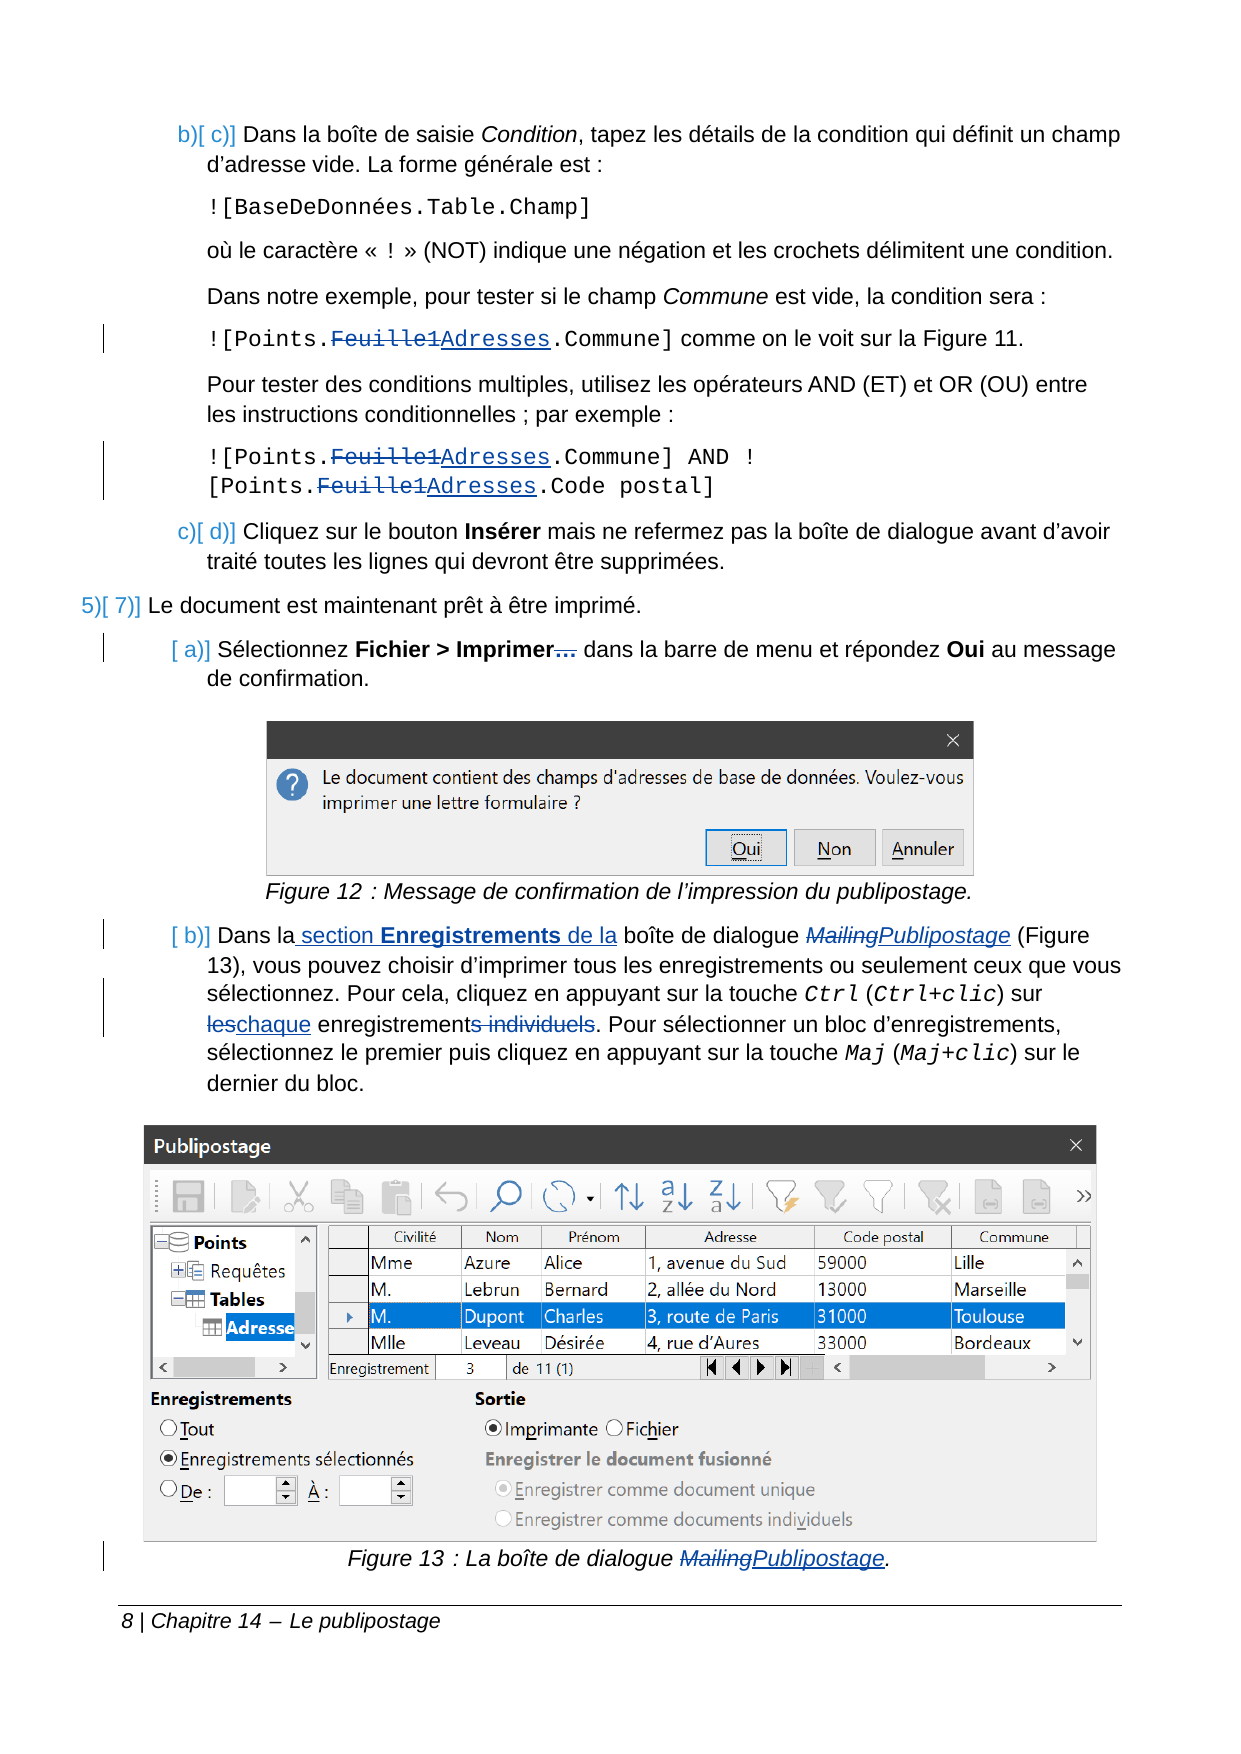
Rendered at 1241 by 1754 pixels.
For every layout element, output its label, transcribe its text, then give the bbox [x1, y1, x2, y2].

list Cliquez sur le bouton Insérer mais ne refermez pas la boîte de dialogue avant d’avoir traité toutes les lignes qui devront être supprimées. [171, 515, 1122, 574]
list Dans la section Enregistrements de la boîte de dialogue Publipostage (Figure 13), vous pouvez choisir d’imprimer tous les enregistrements ou seulement ceux que vous sélectionnez. Pour cela, cliquez en appuyant sur la touche Ctrl (Ctrl+clic) sur chaque enregistrement. Pour sélectionner un bloc d’enregistrements, sélectionnez le premier puis cliquez en appuyant sur la touche Maj (Maj+clic) sur le dernier du bloc. [171, 919, 1122, 1096]
list Pour tester des conditions multiples, utilisez les opérateurs AND (ET) et OR (OU) entre les instructions conditionnelles ; par exemple : [171, 368, 1122, 427]
list ![Points.Adresses.Commune] AND ![Points.Adresses.Code postal] [171, 441, 1122, 500]
text Figure 13 : La boîte de dialogue Publipostage. [118, 1541, 1122, 1571]
picture [143, 1125, 1097, 1542]
list Le document est maintenant prêt à être imprimé. [148, 588, 1122, 618]
list Dans notre exemple, pour tester si le champ Commune est vide, la condition sera : [171, 280, 1122, 309]
list ![Points.Adresses.Commune] comme on le voit sur la Figure 11. [171, 324, 1122, 353]
list Dans la boîte de saisie Condition, tapez les détails de la condition qui définit un champ d’adresse vide. La forme générale est : [171, 118, 1122, 177]
list ![BaseDeDonnées.Table.Champ] [171, 192, 1122, 221]
list où le caractère « ! » (NOT) indique une négation et les crochets délimitent une condition. [171, 236, 1122, 265]
list Sélectionnez Fichier > Imprimer dans la barre de menu et répondez Oui au message de confirmation. [171, 633, 1122, 692]
picture [266, 721, 974, 876]
text Figure 12 : Message de confirmation de l’impression du publipostage. [118, 875, 1122, 904]
